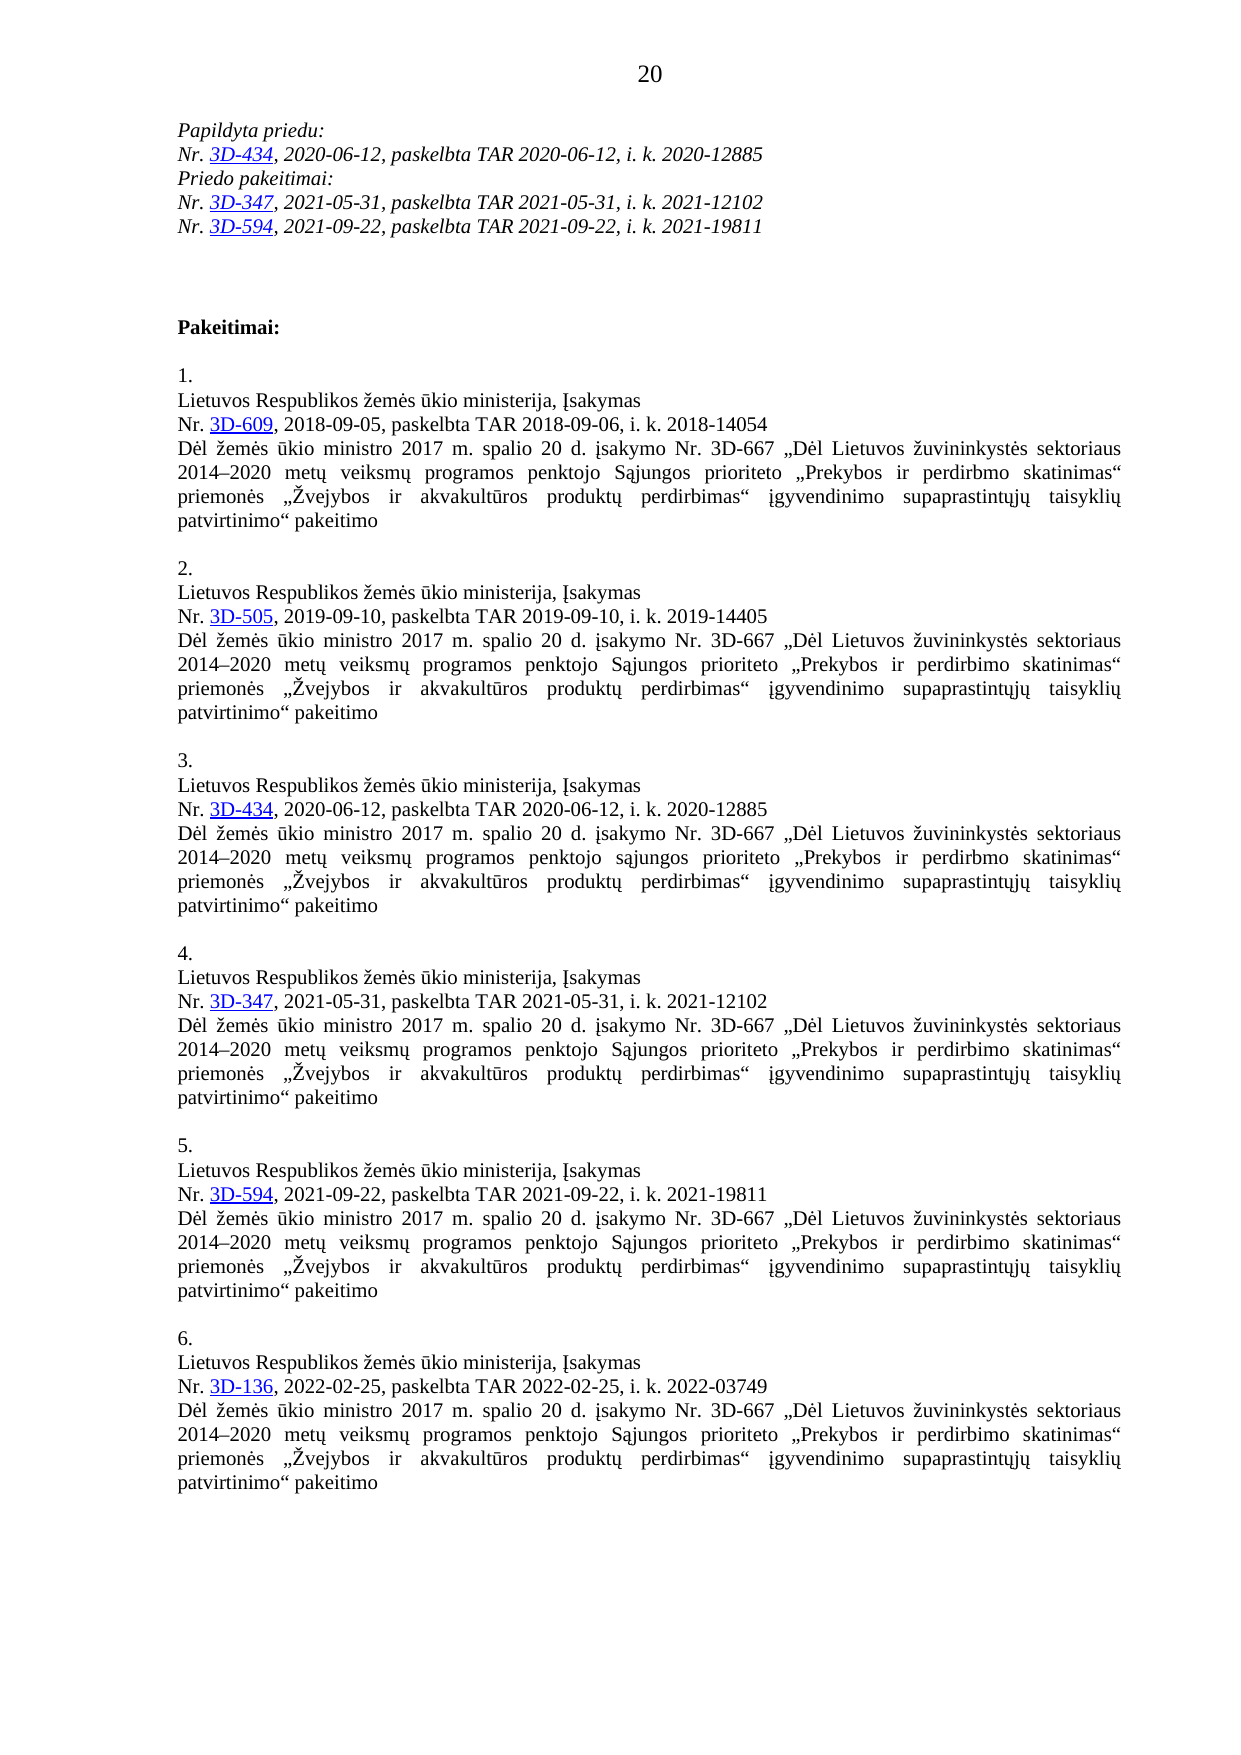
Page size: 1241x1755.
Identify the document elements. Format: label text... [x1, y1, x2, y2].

text Pakeitimai: [177, 315, 1122, 339]
text Lietuvos Respublikos žemės ūkio ministerija, Įsakymas [177, 1350, 1122, 1374]
text 5. [177, 1133, 1122, 1157]
text Nr. 3D-434, 2020-06-12, paskelbta TAR 2020-06-12, i. k. 2020-12885 [177, 797, 1122, 821]
text 6. [177, 1326, 1122, 1350]
text Priedo pakeitimai: [177, 166, 1122, 190]
text Nr. 3D-347, 2021-05-31, paskelbta TAR 2021-05-31, i. k. 2021-12102 [177, 989, 1122, 1013]
text Dėl žemės ūkio ministro 2017 m. spalio 20 d. įsakymo Nr. 3D-667 „Dėl Lietuvos žuvininkystės sektoriaus 2014–2020 metų veiksmų programos penktojo Sąjungos prioriteto „Prekybos ir perdirbmo skatinimas“ priemonės „Žvejybos ir akvakultūros produktų perdirbimas“ įgyvendinimo supaprastintųjų taisyklių patvirtinimo“ pakeitimo [177, 436, 1122, 532]
text Nr. 3D-434, 2020-06-12, paskelbta TAR 2020-06-12, i. k. 2020-12885 [177, 142, 1122, 166]
text Papildyta priedu: [177, 118, 1122, 142]
text Dėl žemės ūkio ministro 2017 m. spalio 20 d. įsakymo Nr. 3D-667 „Dėl Lietuvos žuvininkystės sektoriaus 2014–2020 metų veiksmų programos penktojo Sąjungos prioriteto „Prekybos ir perdirbimo skatinimas“ priemonės „Žvejybos ir akvakultūros produktų perdirbimas“ įgyvendinimo supaprastintųjų taisyklių patvirtinimo“ pakeitimo [177, 628, 1122, 724]
text Lietuvos Respublikos žemės ūkio ministerija, Įsakymas [177, 1157, 1122, 1182]
text 4. [177, 941, 1122, 965]
text Nr. 3D-594, 2021-09-22, paskelbta TAR 2021-09-22, i. k. 2021-19811 [177, 214, 1122, 238]
text Nr. 3D-594, 2021-09-22, paskelbta TAR 2021-09-22, i. k. 2021-19811 [177, 1182, 1122, 1206]
text 3. [177, 748, 1122, 772]
text Dėl žemės ūkio ministro 2017 m. spalio 20 d. įsakymo Nr. 3D-667 „Dėl Lietuvos žuvininkystės sektoriaus 2014–2020 metų veiksmų programos penktojo sąjungos prioriteto „Prekybos ir perdirbmo skatinimas“ priemonės „Žvejybos ir akvakultūros produktų perdirbimas“ įgyvendinimo supaprastintųjų taisyklių patvirtinimo“ pakeitimo [177, 821, 1122, 917]
text Nr. 3D-347, 2021-05-31, paskelbta TAR 2021-05-31, i. k. 2021-12102 [177, 190, 1122, 214]
text Nr. 3D-609, 2018-09-05, paskelbta TAR 2018-09-06, i. k. 2018-14054 [177, 412, 1122, 436]
text Lietuvos Respublikos žemės ūkio ministerija, Įsakymas [177, 387, 1122, 412]
text 2. [177, 556, 1122, 580]
text Lietuvos Respublikos žemės ūkio ministerija, Įsakymas [177, 580, 1122, 604]
text Lietuvos Respublikos žemės ūkio ministerija, Įsakymas [177, 772, 1122, 797]
text Dėl žemės ūkio ministro 2017 m. spalio 20 d. įsakymo Nr. 3D-667 „Dėl Lietuvos žuvininkystės sektoriaus 2014–2020 metų veiksmų programos penktojo Sąjungos prioriteto „Prekybos ir perdirbimo skatinimas“ priemonės „Žvejybos ir akvakultūros produktų perdirbimas“ įgyvendinimo supaprastintųjų taisyklių patvirtinimo“ pakeitimo [177, 1206, 1122, 1302]
text Nr. 3D-136, 2022-02-25, paskelbta TAR 2022-02-25, i. k. 2022-03749 [177, 1374, 1122, 1398]
text Dėl žemės ūkio ministro 2017 m. spalio 20 d. įsakymo Nr. 3D-667 „Dėl Lietuvos žuvininkystės sektoriaus 2014–2020 metų veiksmų programos penktojo Sąjungos prioriteto „Prekybos ir perdirbimo skatinimas“ priemonės „Žvejybos ir akvakultūros produktų perdirbimas“ įgyvendinimo supaprastintųjų taisyklių patvirtinimo“ pakeitimo [177, 1013, 1122, 1109]
text Dėl žemės ūkio ministro 2017 m. spalio 20 d. įsakymo Nr. 3D-667 „Dėl Lietuvos žuvininkystės sektoriaus 2014–2020 metų veiksmų programos penktojo Sąjungos prioriteto „Prekybos ir perdirbimo skatinimas“ priemonės „Žvejybos ir akvakultūros produktų perdirbimas“ įgyvendinimo supaprastintųjų taisyklių patvirtinimo“ pakeitimo [177, 1398, 1122, 1494]
text 1. [177, 363, 1122, 387]
text Nr. 3D-505, 2019-09-10, paskelbta TAR 2019-09-10, i. k. 2019-14405 [177, 604, 1122, 628]
text Lietuvos Respublikos žemės ūkio ministerija, Įsakymas [177, 965, 1122, 989]
